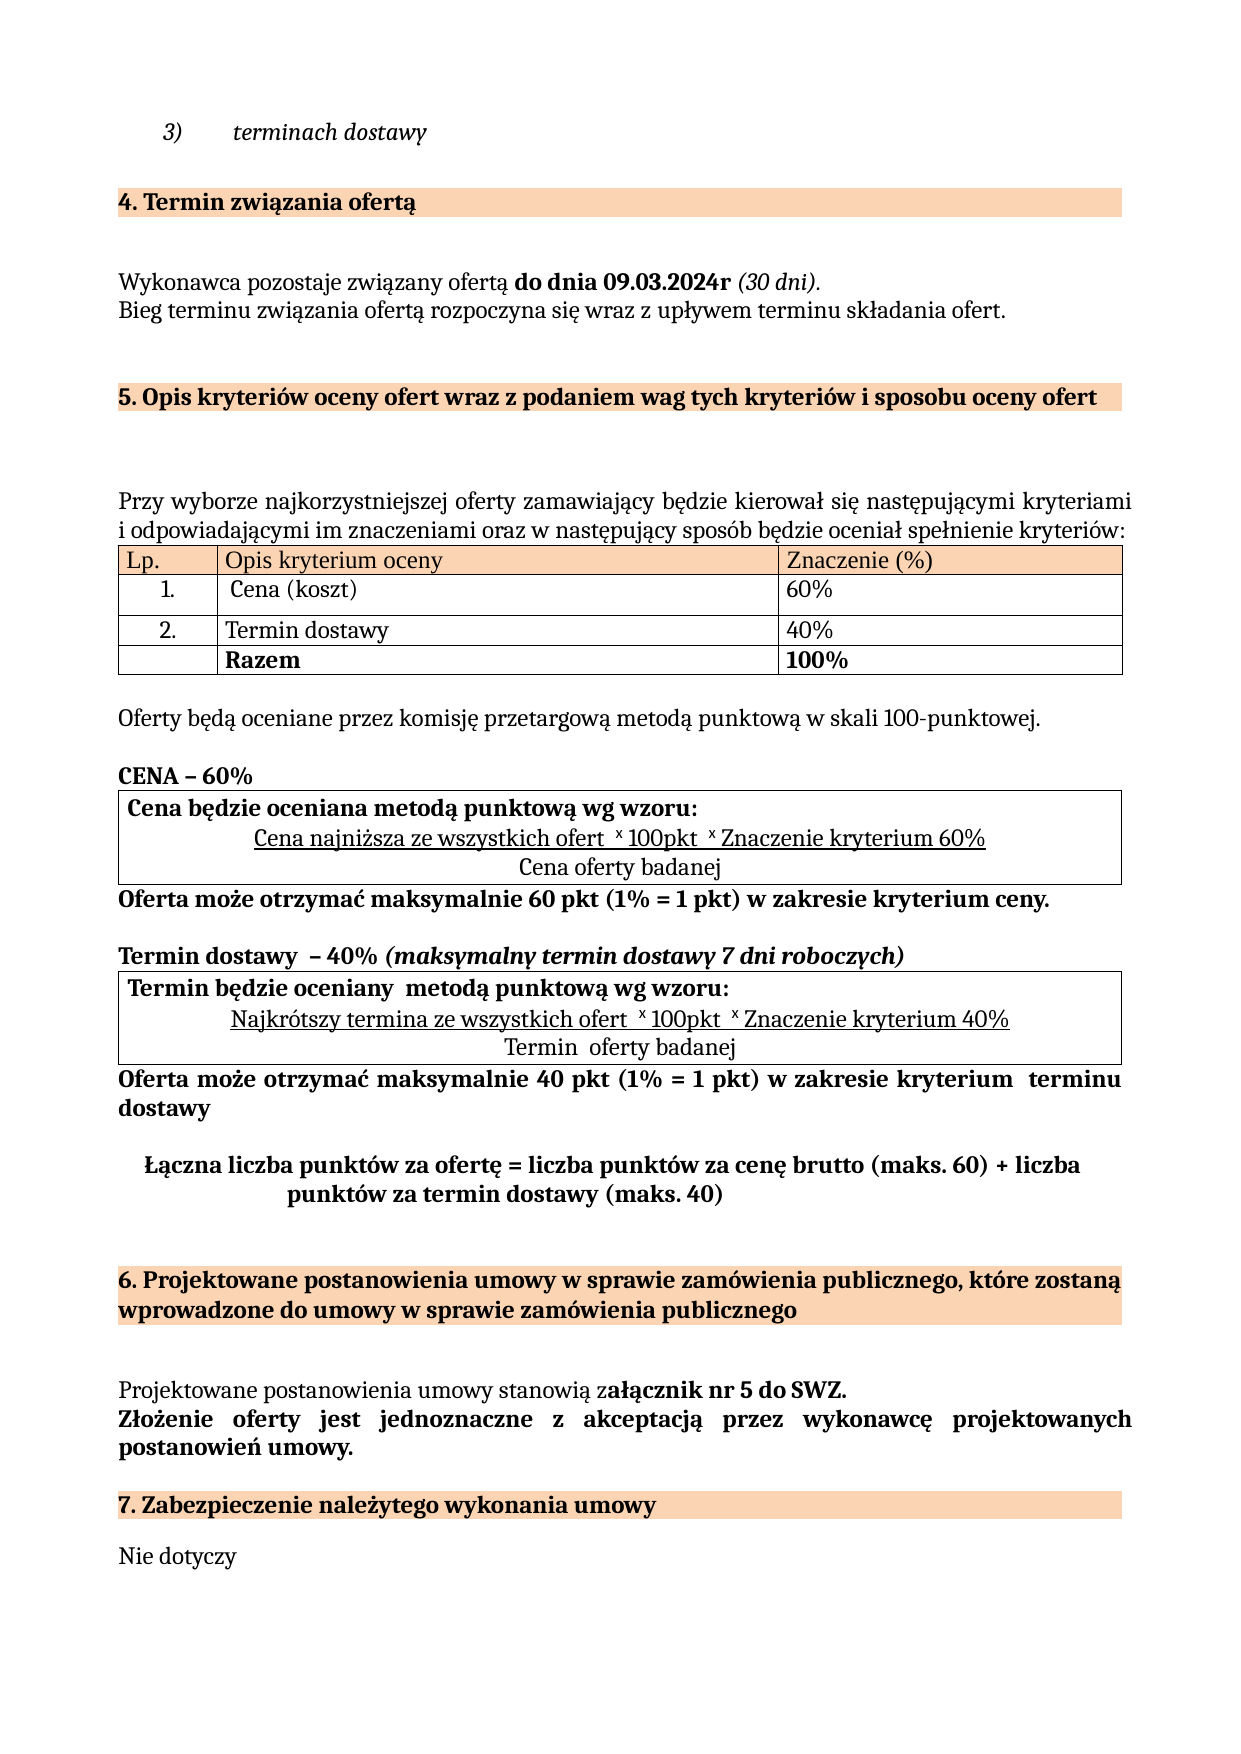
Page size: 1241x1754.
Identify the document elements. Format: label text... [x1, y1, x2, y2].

text CENA – 60% [118, 762, 1122, 790]
table_cell 1. [119, 575, 217, 615]
table_cell [119, 646, 217, 674]
text 3) terminach dostawy [163, 118, 1133, 147]
table_cell 40% [779, 616, 1122, 644]
subtitle Termin oferty badanej [119, 1030, 1121, 1064]
text Nie dotyczy [118, 1542, 1133, 1570]
subtitle Cena najniższa ze wszystkich ofert x 100pkt x Znaczenie kryterium 60% [119, 819, 1121, 850]
text Wykonawca pozostaje związany ofertą do dnia 09.03.2024r (30 dni). [118, 268, 1133, 296]
table_cell Razem [218, 646, 778, 674]
text Złożenie oferty jest jednoznaczne z akceptacją przez wykonawcę projektowanych postanowień umowy. [118, 1404, 1133, 1462]
subtitle Termin będzie oceniany metodą punktową wg wzoru: [119, 972, 1121, 1000]
table_cell 100% [779, 646, 1122, 674]
text Oferta może otrzymać maksymalnie 40 pkt (1% = 1 pkt) w zakresie kryterium terminu dostawy [118, 1065, 1122, 1123]
table_cell Termin dostawy [218, 616, 778, 644]
text Oferta może otrzymać maksymalnie 60 pkt (1% = 1 pkt) w zakresie kryterium ceny. [118, 885, 1122, 913]
table_cell Cena (koszt) [218, 575, 778, 615]
subtitle Cena będzie oceniana metodą punktową wg wzoru: [119, 791, 1121, 819]
text Oferty będą oceniane przez komisję przetargową metodą punktową w skali 100-punktowej. [118, 704, 1122, 733]
subtitle Cena oferty badanej [119, 850, 1121, 884]
table_header Opis kryterium oceny [218, 546, 778, 574]
text Projektowane postanowienia umowy stanowią załącznik nr 5 do SWZ. [118, 1347, 1133, 1404]
table_header Znaczenie (%) [779, 546, 1122, 574]
text 6. Projektowane postanowienia umowy w sprawie zamówienia publicznego, które zostaną wprowadzone do umowy w sprawie zamówienia publicznego [118, 1266, 1122, 1325]
text 7. Zabezpieczenie należytego wykonania umowy [118, 1491, 1122, 1519]
text 5. Opis kryteriów oceny ofert wraz z podaniem wag tych kryteriów i sposobu oceny ofert [118, 383, 1122, 411]
text Przy wyborze najkorzystniejszej oferty zamawiający będzie kierował się następującymi kryteriami i odpowiadającymi im znaczeniami oraz w następujący sposób będzie oceniał spełnienie kryteriów: [118, 458, 1133, 544]
subtitle Najkrótszy termina ze wszystkich ofert x 100pkt x Znaczenie kryterium 40% [119, 1000, 1121, 1030]
text Łączna liczba punktów za ofertę = liczba punktów za cenę brutto (maks. 60) + liczba punktów za termin dostawy (maks. 40) [103, 1151, 1122, 1209]
text Termin dostawy – 40% (maksymalny termin dostawy 7 dni roboczych) [118, 942, 1122, 971]
table_cell 60% [779, 575, 1122, 615]
table_header Lp. [119, 546, 217, 574]
text Bieg terminu związania ofertą rozpoczyna się wraz z upływem terminu składania ofert. [118, 296, 1133, 325]
table_cell 2. [119, 616, 217, 644]
text 4. Termin związania ofertą [118, 188, 1122, 217]
